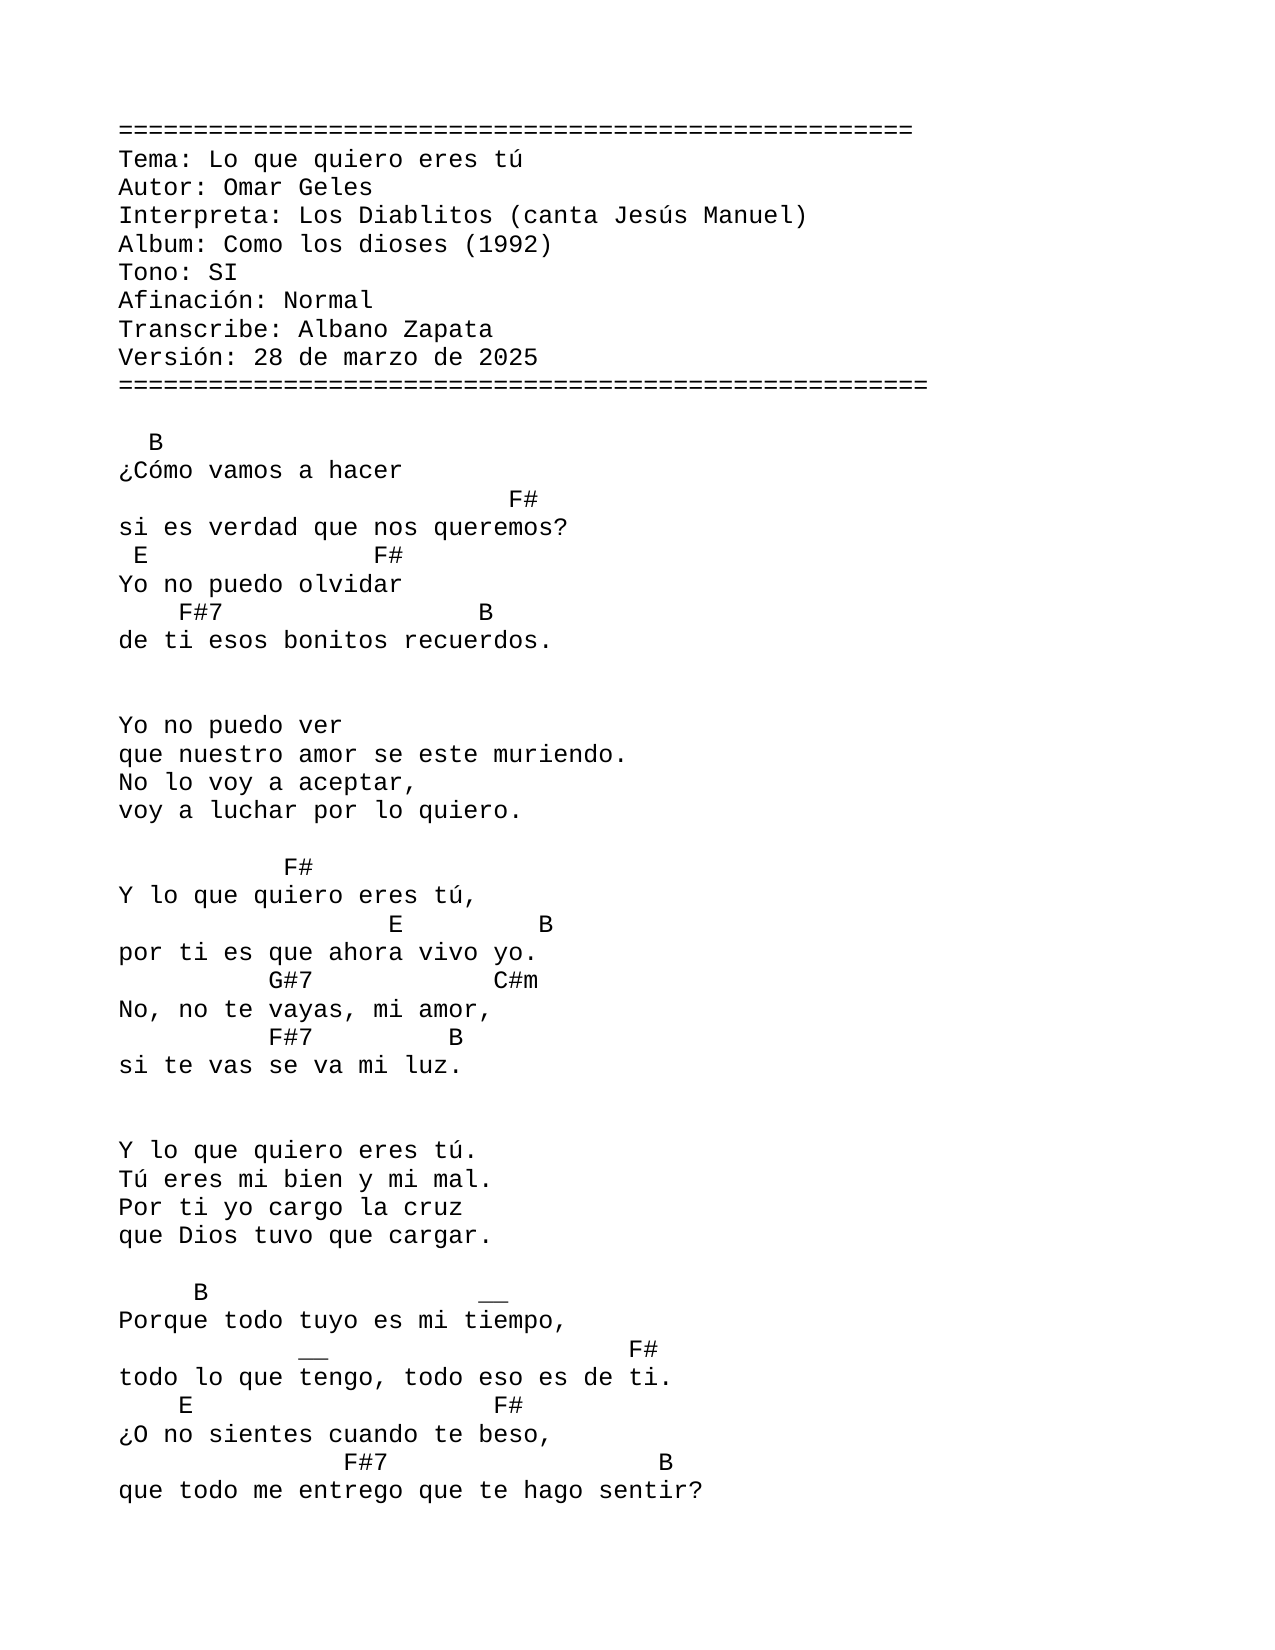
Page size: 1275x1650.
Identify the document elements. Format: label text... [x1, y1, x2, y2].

text que nuestro amor se este muriendo. [118, 741, 1157, 770]
text voy a luchar por lo quiero. [118, 798, 1157, 826]
text Autor: Omar Geles [118, 175, 1157, 203]
text Versión: 28 de marzo de 2025 [118, 345, 1157, 373]
text por ti es que ahora vivo yo. [118, 940, 1157, 968]
text ¿O no sientes cuando te beso, [118, 1421, 1157, 1450]
text ===================================================== [118, 118, 1157, 146]
text Tú eres mi bien y mi mal. [118, 1166, 1157, 1195]
text Album: Como los dioses (1992) [118, 231, 1157, 260]
text No lo voy a aceptar, [118, 770, 1157, 798]
text E F# [118, 543, 1157, 571]
text E F# [118, 1393, 1157, 1421]
text Yo no puedo olvidar [118, 571, 1157, 600]
text todo lo que tengo, todo eso es de ti. [118, 1365, 1157, 1393]
text E B [118, 911, 1157, 940]
text Transcribe: Albano Zapata [118, 316, 1157, 345]
text Yo no puedo ver [118, 713, 1157, 741]
text ¿Cómo vamos a hacer [118, 458, 1157, 486]
text que Dios tuvo que cargar. [118, 1223, 1157, 1251]
text B [118, 430, 1157, 458]
text __ F# [118, 1336, 1157, 1365]
text F#7 B [118, 1025, 1157, 1053]
text Tema: Lo que quiero eres tú [118, 146, 1157, 175]
text Afinación: Normal [118, 288, 1157, 316]
text F# [118, 855, 1157, 883]
text No, no te vayas, mi amor, [118, 996, 1157, 1025]
text que todo me entrego que te hago sentir? [118, 1478, 1157, 1506]
text Tono: SI [118, 260, 1157, 288]
text B __ [118, 1280, 1157, 1308]
text Porque todo tuyo es mi tiempo, [118, 1308, 1157, 1336]
text de ti esos bonitos recuerdos. [118, 628, 1157, 656]
text Por ti yo cargo la cruz [118, 1195, 1157, 1223]
text F#7 B [118, 600, 1157, 628]
text si es verdad que nos queremos? [118, 515, 1157, 543]
text Interpreta: Los Diablitos (canta Jesús Manuel) [118, 203, 1157, 231]
text ====================================================== [118, 373, 1157, 401]
text Y lo que quiero eres tú, [118, 883, 1157, 911]
text G#7 C#m [118, 968, 1157, 996]
text F#7 B [118, 1450, 1157, 1478]
text F# [118, 486, 1157, 515]
text Y lo que quiero eres tú. [118, 1138, 1157, 1166]
text si te vas se va mi luz. [118, 1053, 1157, 1081]
